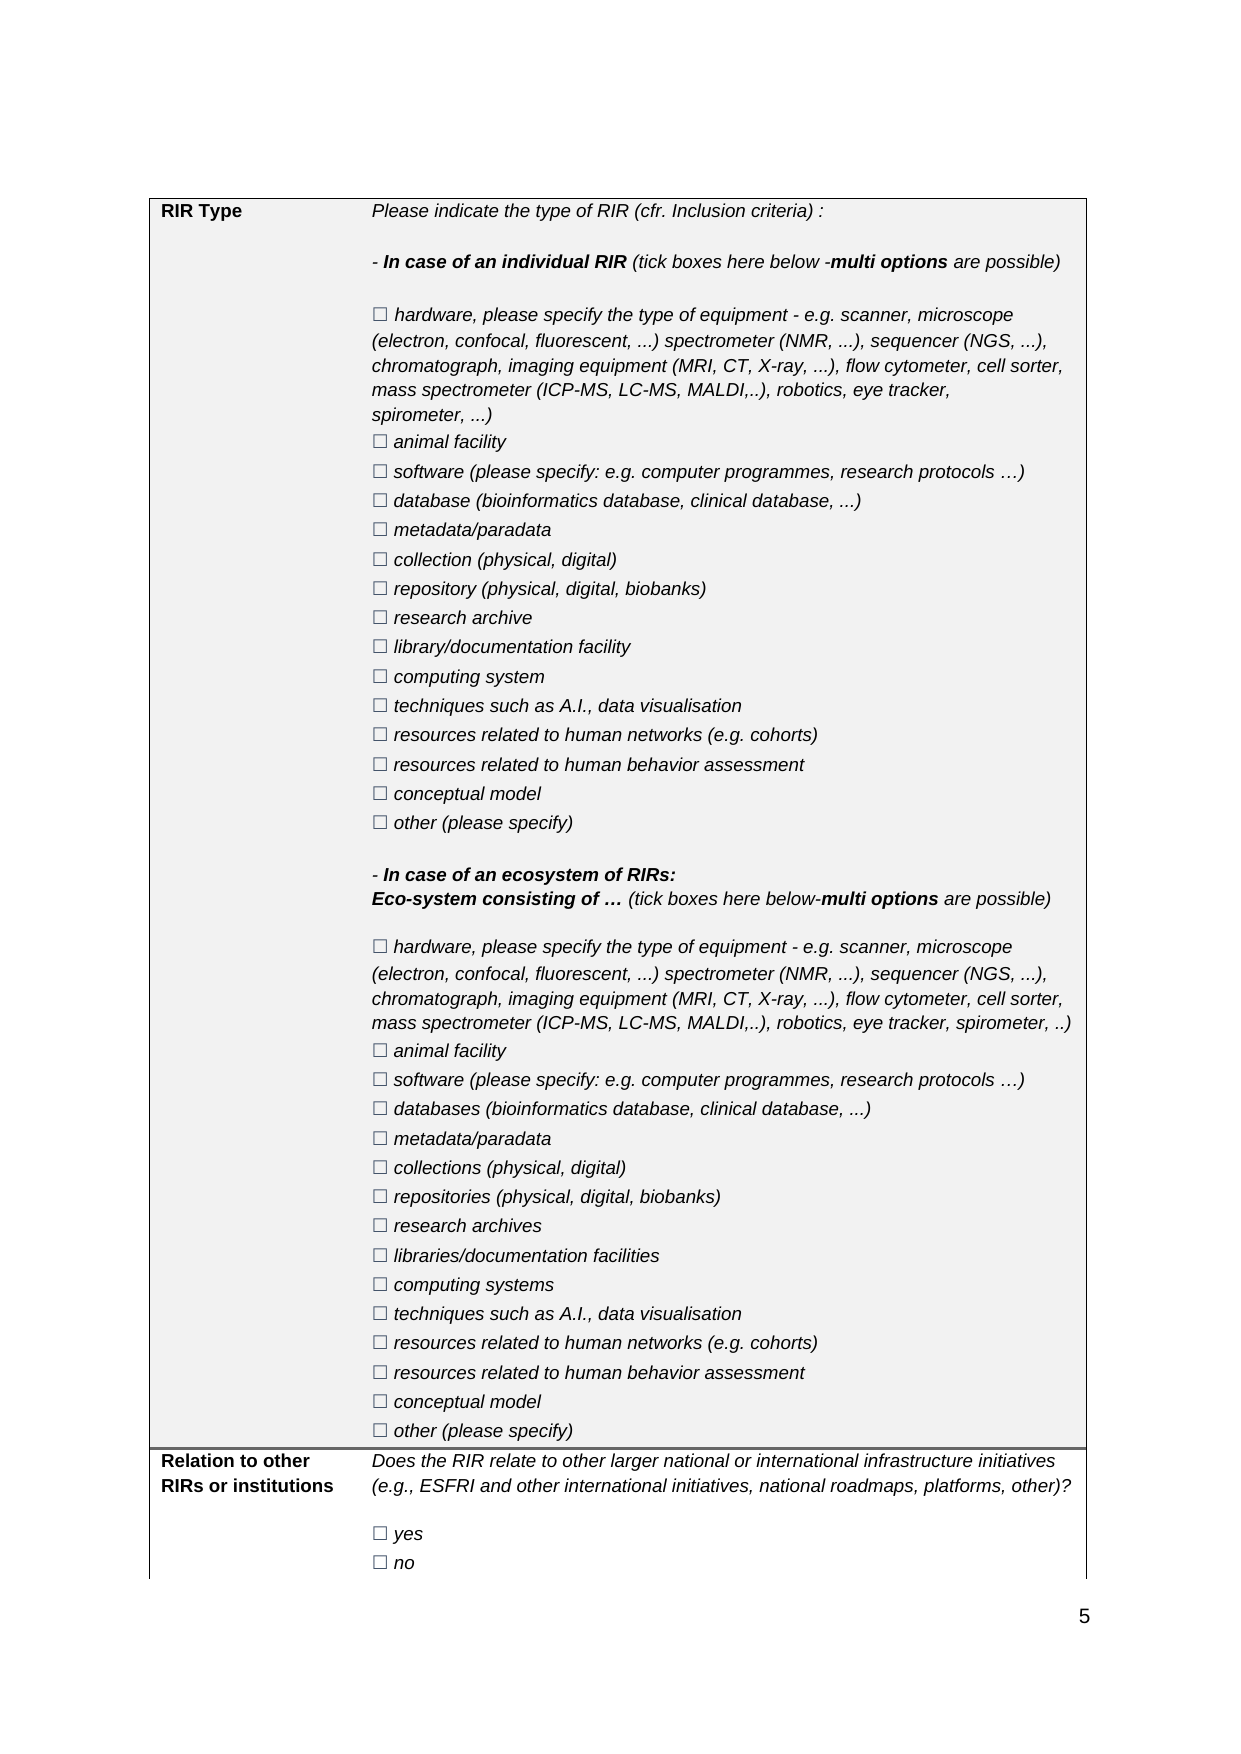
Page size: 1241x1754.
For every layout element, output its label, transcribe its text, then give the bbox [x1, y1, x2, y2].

table_cell Does the RIR relate to other larger national or international infrastructure initiatives (e.g., ESFRI and other international initiatives, national roadmaps, platforms, other)? ☐ yes ☐ no [360, 1450, 1086, 1578]
table_header Please indicate the type of RIR (cfr. Inclusion criteria) : - In case of an individual RIR (tick boxes here below -multi options are possible) ☐ hardware, please specify the type of equipment - e.g. scanner, microscope (electron, confocal, fluorescent, ...) spectrometer (NMR, ...), sequencer (NGS, ...), chromatograph, imaging equipment (MRI, CT, X-ray, ...), flow cytometer, cell sorter, mass spectrometer (ICP-MS, LC-MS, MALDI,..), robotics, eye tracker, spirometer, ...) ☐ animal facility ☐ software (please specify: e.g. computer programmes, research protocols …) ☐ database (bioinformatics database, clinical database, ...) ☐ metadata/paradata ☐ collection (physical, digital) ☐ repository (physical, digital, biobanks) ☐ research archive ☐ library/documentation facility ☐ computing system ☐ techniques such as A.I., data visualisation ☐ resources related to human networks (e.g. cohorts) ☐ resources related to human behavior assessment ☐ conceptual model ☐ other (please specify) - In case of an ecosystem of RIRs: Eco-system consisting of … (tick boxes here below-multi options are possible) ☐ hardware, please specify the type of equipment - e.g. scanner, microscope (electron, confocal, fluorescent, ...) spectrometer (NMR, ...), sequencer (NGS, ...), chromatograph, imaging equipment (MRI, CT, X-ray, ...), flow cytometer, cell sorter, mass spectrometer (ICP-MS, LC-MS, MALDI,..), robotics, eye tracker, spirometer, ..) ☐ animal facility ☐ software (please specify: e.g. computer programmes, research protocols …) ☐ databases (bioinformatics database, clinical database, ...) ☐ metadata/paradata ☐ collections (physical, digital) ☐ repositories (physical, digital, biobanks) ☐ research archives ☐ libraries/documentation facilities ☐ computing systems ☐ techniques such as A.I., data visualisation ☐ resources related to human networks (e.g. cohorts) ☐ resources related to human behavior assessment ☐ conceptual model ☐ other (please specify) [360, 199, 1086, 1447]
table_header RIR Type [150, 199, 360, 1447]
table_cell Relation to other RIRs or institutions [150, 1450, 360, 1578]
